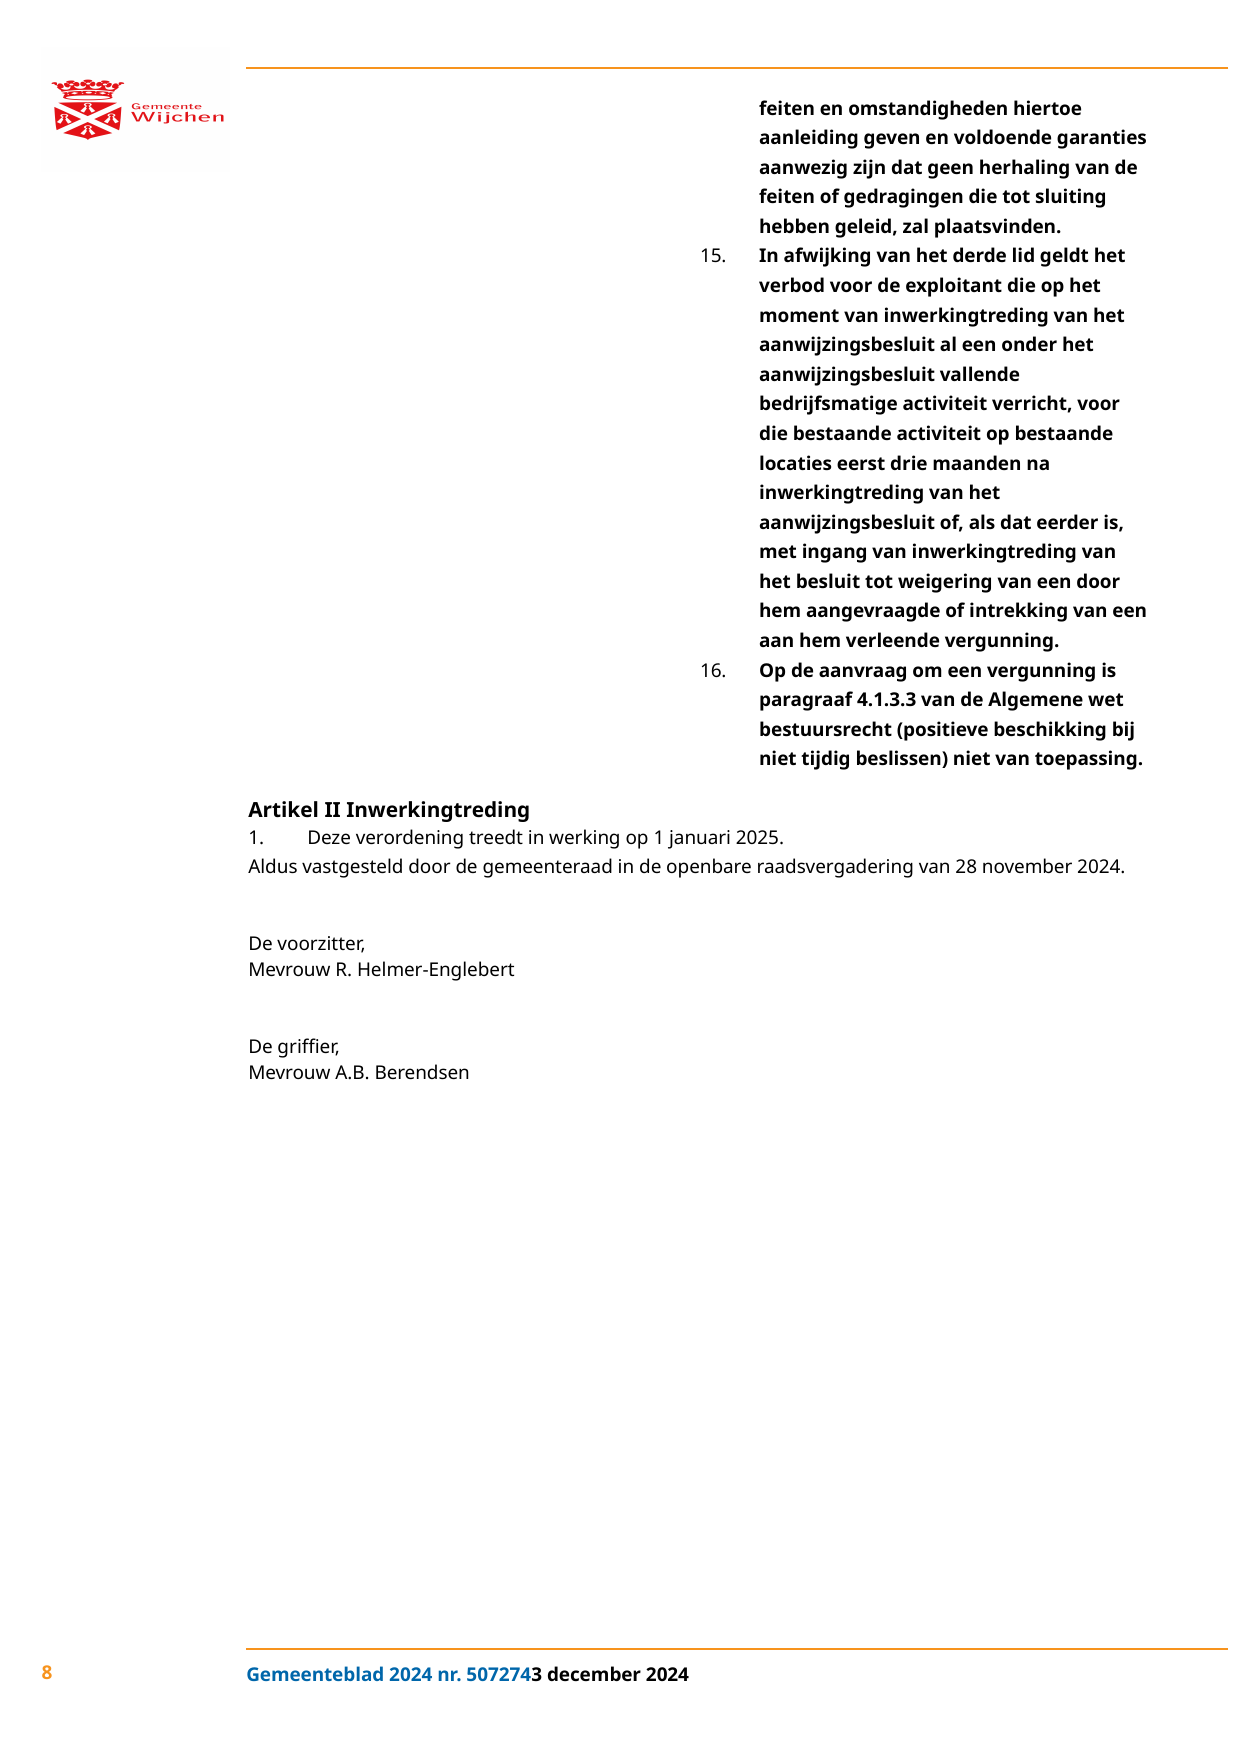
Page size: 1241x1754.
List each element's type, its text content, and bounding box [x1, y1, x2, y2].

text De griffier, [248, 1033, 1152, 1059]
table_cell [248, 95, 700, 771]
picture [41, 47, 231, 172]
text Mevrouw R. Helmer-Englebert [248, 956, 1152, 982]
text Aldus vastgesteld door de gemeenteraad in de openbare raadsvergadering van 28 november 2024. [248, 853, 1152, 879]
list Deze verordening treedt in werking op 1 januari 2025. [248, 824, 1152, 849]
text De voorzitter, [248, 931, 1152, 956]
text Artikel II Inwerkingtreding [248, 795, 1152, 824]
table_cell Artikel 2:80 Sluiting voor publiek openstaand gebouw of bijbehorend erf De burgemeester kan in het belang van de openbare orde of ter voorkoming of beperking van overlast of nadelige beïnvloeding van het woon- of leefklimaat besluiten tot de gehele of gedeeltelijke sluiting van een voor het publiek openstaand gebouw of een bij dat gebouw behorend erf. Het eerste lid is niet van toepassing op situaties waarin artikel 2:30, eerste lid, of artikel 13b van de Opiumwet voorziet. De burgemeester brengt een afschrift van zijn besluit aan op of nabij de toegang van het voor het publiek openstaande gebouw of het bij dat gebouw behorende erf. Eenieder is verplicht toe te laten dat het afschrift wordt aangebracht en aangebracht blijft, zolang de sluiting van kracht is. Het is verboden een gesloten gebouw of erf te bezoeken, als bezoeker daarin of daarop te verblijven of een bezoeker daarin of daarop te laten verblijven zonder toestemming van de burgemeester. De burgemeester kan een sluiting opheffen als later bekend geworden feiten en omstandigheden hiertoe aanleiding geven en voldoende garanties aanwezig zijn dat geen herhaling van de feiten of gedragingen die tot sluiting hebben geleid, zal plaatsvinden. Artikel 2:81 Tegengaan onveilig, niet leefbaar en malafide ondernemersklimaat In dit artikel wordt verstaan onder: bedrijfsmatige activiteit: activiteit in de uitoefening van een beroep of bedrijf, die niet valt onder de vergunningplicht bedoeld in artikel 3 van de Alcoholwet of de artikelen 2:28 of 3:4 ; beheerder: natuurlijk persoon die door de exploitant is aangesteld voor de feitelijke leiding over de bedrijfsmatige activiteit; exploitant: natuurlijk persoon of bestuurder van een rechtspersoon of tot vertegenwoordiging van die rechtspersoon bevoegde natuurlijk persoon, voor wiens rekening en risico de bedrijfsmatige activiteit wordt uitgeoefend. De burgemeester kan in het belang van de leefbaarheid, de openbare orde en veiligheid of ter voorkoming van een nadelige beïnvloeding daarvan bedrijfsmatige activiteiten en gebouwen of bij die gebouwen behorende erven of gebieden aanwijzen waarop het verbod uit het derde lid van toepassing is. Het is verboden om zonder vergunning van de burgemeester een door hem aangewezen bedrijfsmatige activiteit uit te oefenen in een door hem aangewezen gebouw, op een bij dat gebouw behorend erf of in een door hem aangewezen gebied. De exploitant vraagt de vergunning aan door gebruik te maken van een door de burgemeester vastgesteld formulier, waarbij in elk geval de volgende gegevens worden verstrekt: voor welke bedrijfsmatige activiteit de vergunning wordt gevraagd; de persoonsgegevens en een geldig identiteitsbewijs van de exploitant en beheerder; het adres en telefoonnummer van de locatie waar de bedrijfsmatige activiteit wordt uitgeoefend; het nummer van inschrijving in het Handelsregister; voor zover van toepassing, de verblijfstitel van de exploitant en beheerder; voor zover van toepassing, een bewijs waaruit blijkt dat de exploitant en beheerder gerechtigd zijn om in Nederland arbeid te verrichten; een document waaruit blijkt dat de exploitant gerechtigd is over het gebouw of erf te beschikken waar de bedrijfsmatige activiteit wordt uitgeoefend; een verklaring omtrent het gedrag van de exploitant en beheerder. Onverminderd het bepaalde in artikel 1:8 kan de burgemeester een vergunning als bedoeld in het derde lid weigeren: als de leefbaarheid in het gebied door de wijze van exploitatie nadelig wordt beïnvloed of dreigt te worden beïnvloed; als de exploitant of beheerder in enig opzicht van slecht levensgedrag is; als redelijkerwijs moet worden aangenomen dat de feitelijke toestand niet met het in de aanvraag vermelde in overeenstemming zal zijn; als niet voldaan is aan de bij of krachtens het vierde lid gestelde eisen voor de aanvraag; als er aanwijzingen zijn dat in de uitoefening van de bedrijfsmatige activiteit personen werkzaam zijn of zullen zijn in strijd met het bij of krachtens de Wet arbeid vreemdelingen of Vreemdelingenwet 2000 bepaalde; als het uitoefenen van de bedrijfsmatige activiteit in strijd is met het omgevingsplan of de Wet milieubeheer. De exploitant is verplicht elke verandering in de uitoefening van zijn bedrijfsmatige activiteit waardoor deze niet langer in overeenstemming is met de in de vergunning opgenomen gegevens zo spoedig mogelijk aan de burgemeester te melden. De burgemeester verleent een gewijzigde vergunning, als de bedrijfsmatige activiteit aan de vereisten voldoet. Het is verboden het gebouw of erf waar de bedrijfsmatige activiteit wordt uitgeoefend voor bezoekers geopend te hebben zonder dat de exploitant of beheerder aanwezig is. De exploitant of de beheerder ziet erop toe dat in of vanuit het gebouw of erf waar de bedrijfsmatige activiteit wordt uitgeoefend geen strafbare feiten plaatsvinden. Onverminderd het bepaalde in artikel 1:6 kan de burgemeester een vergunning intrekken of wijzigen als de omstandigheden sinds de vergunningverlening zijn gewijzigd, doordat: de exploitant of beheerder in enig opzicht van slecht levensgedrag is; de exploitant of beheerder betrokken is of ernstige nalatigheid kan worden verweten bij activiteiten of strafbare feiten die verband houden met de bedrijfsmatige activiteit of toestaat of gedoogt dat strafbare feiten of activiteiten worden gepleegd waarmee de openbare orde nadelig wordt beïnvloed; er in de uitoefening van de bedrijfsmatige activiteit strafbare feiten hebben plaatsgevonden of plaatsvinden; er aanwijzingen zijn dat in de uitoefening van de bedrijfsmatige activiteit personen werkzaam zijn of zullen zijn in strijd met het bij of krachtens de Wet arbeid vreemdelingen of Vreemdelingenwet 2000 bepaalde; de exploitant de bedrijfsmatige activiteit heeft beëindigd of gewijzigd; of redelijkerwijs moet worden aangenomen dat de feitelijke toestand niet met het in de vergunning vermelde in overeenstemming is. Als de bedrijfsmatige activiteit in strijd met de vergunning of het verbod wordt uitgeoefend of als een van de situaties bedoeld in het negende lid van toepassing is, kan de burgemeester, onverminderd het bepaalde in artikel 2:80, een besluit nemen tot sluiting van het gebouw of erf waar de bedrijfsmatige activiteit wordt uitgeoefend. De burgemeester brengt een afschrift van zijn besluit tot sluiting aan op of nabij de toegang van het voor het publiek openstaande gebouw of erf. Eenieder is verplicht toe te laten dat het afschrift wordt aangebracht en aangebracht blijft, zolang de sluiting van kracht is. Het is eenieder verboden een overeenkomstig het tiende lid gesloten gebouw of erf te betreden of daarin te verblijven. De burgemeester kan de sluiting opheffen als later bekend geworden feiten en omstandigheden hiertoe aanleiding geven en voldoende garanties aanwezig zijn dat geen herhaling van de feiten of gedragingen die tot sluiting hebben geleid, zal plaatsvinden. In afwijking van het derde lid geldt het verbod voor de exploitant die op het moment van inwerkingtreding van het aanwijzingsbesluit al een onder het aanwijzingsbesluit vallende bedrijfsmatige activiteit verricht, voor die bestaande activiteit op bestaande locaties eerst drie maanden na inwerkingtreding van het aanwijzingsbesluit of, als dat eerder is, met ingang van inwerkingtreding van het besluit tot weigering van een door hem aangevraagde of intrekking van een aan hem verleende vergunning. Op de aanvraag om een vergunning is paragraaf 4.1.3.3 van de Algemene wet bestuursrecht (positieve beschikking bij niet tijdig beslissen) niet van toepassing. [700, 95, 1152, 771]
text Mevrouw A.B. Berendsen [248, 1059, 1152, 1085]
